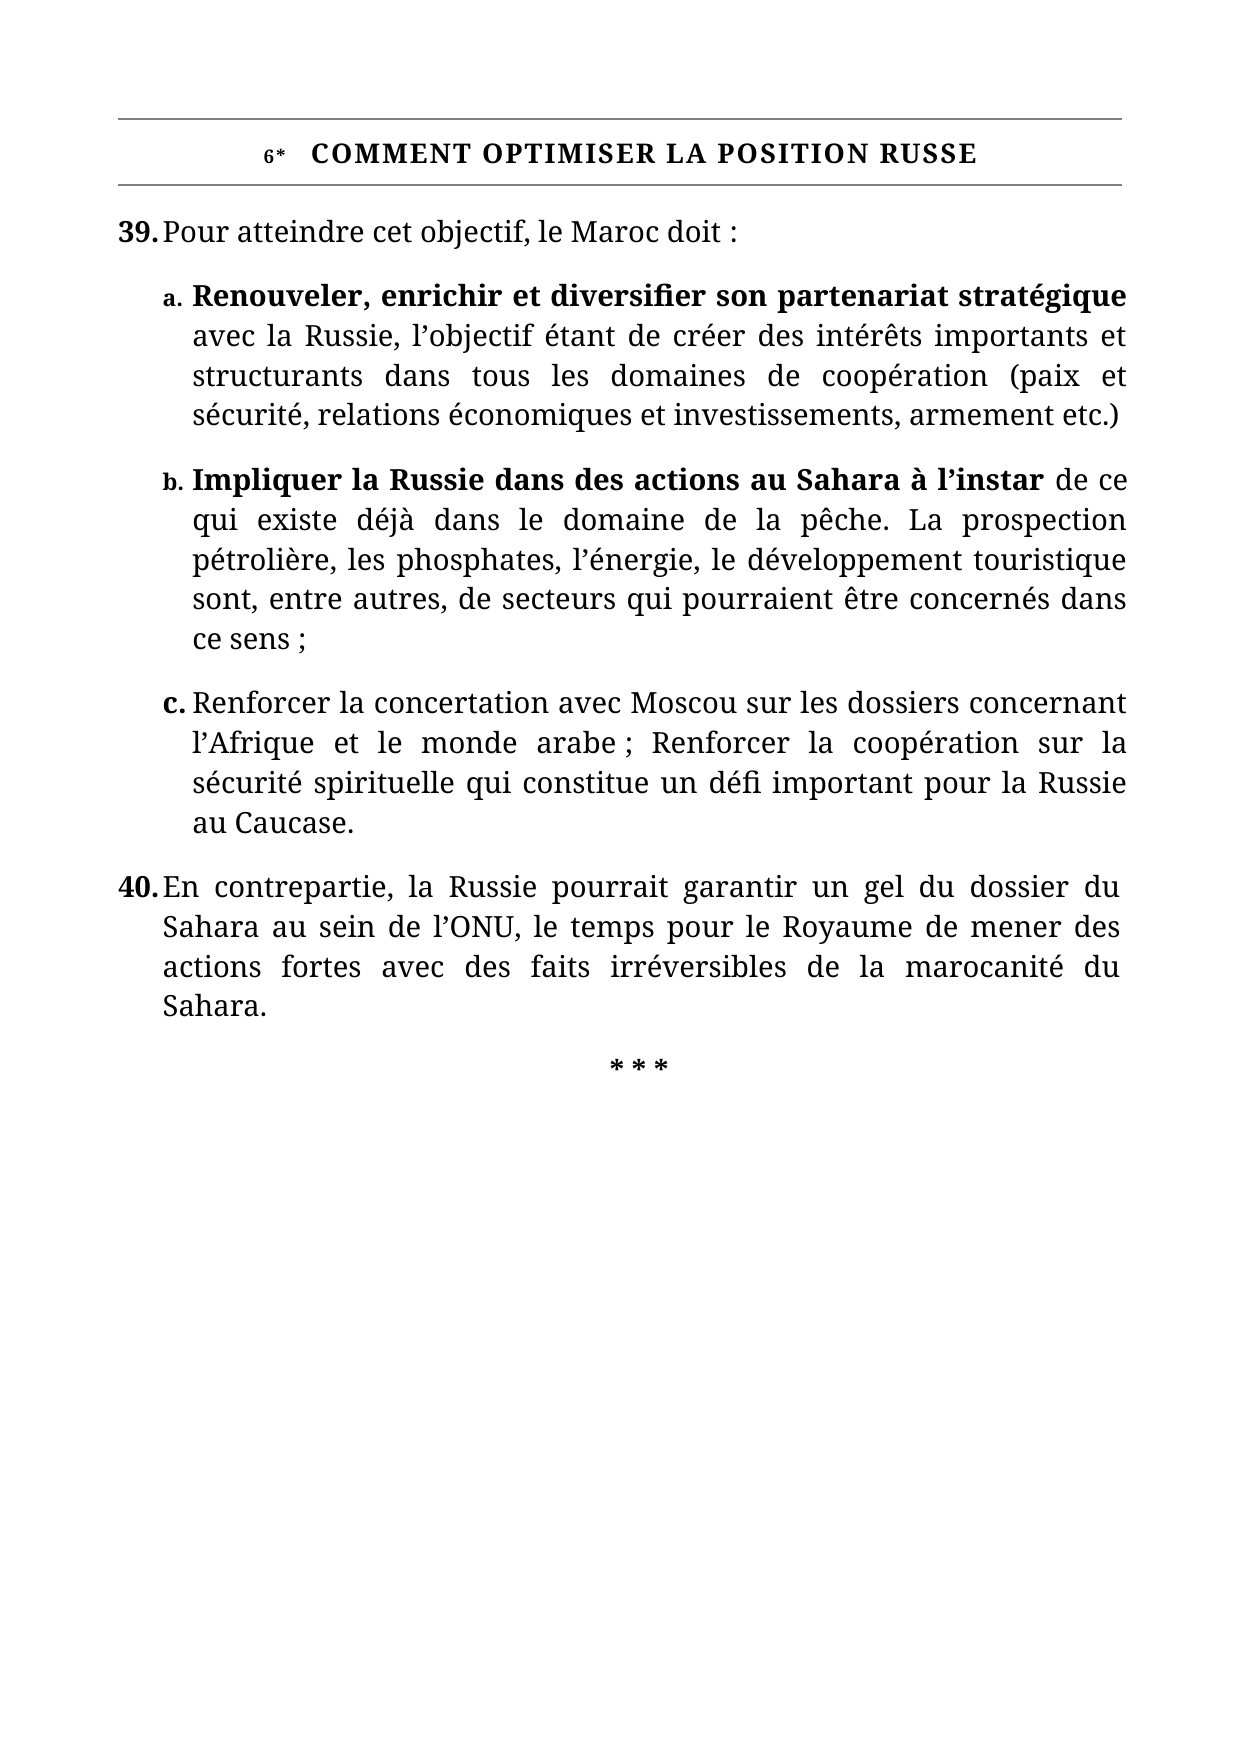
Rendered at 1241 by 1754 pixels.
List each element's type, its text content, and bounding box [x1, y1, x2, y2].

subtitle Impliquer la Russie dans des actions au Sahara à l’instar de ce qui existe déjà dans le domaine de la pêche. La prospection pétrolière, les phosphates, l’énergie, le développement touristique sont, entre autres, de secteurs qui pourraient être concernés dans ce sens ; [162, 459, 1128, 658]
subtitle Renforcer la concertation avec Moscou sur les dossiers concernant l’Afrique et le monde arabe ; Renforcer la coopération sur la sécurité spirituelle qui constitue un défi important pour la Russie au Caucase. [162, 683, 1128, 842]
list Pour atteindre cet objectif, le Maroc doit : [118, 211, 1122, 251]
text * * * [118, 1050, 1122, 1090]
subtitle Renouveler, enrichir et diversifier son partenariat stratégique avec la Russie, l’objectif étant de créer des intérêts importants et structurants dans tous les domaines de coopération (paix et sécurité, relations économiques et investissements, armement etc.) [162, 276, 1128, 434]
subtitle comment optimiser la position russe [118, 120, 1122, 184]
list En contrepartie, la Russie pourrait garantir un gel du dossier du Sahara au sein de l’ONU, le temps pour le Royaume de mener des actions fortes avec des faits irréversibles de la marocanité du Sahara. [118, 867, 1122, 1025]
